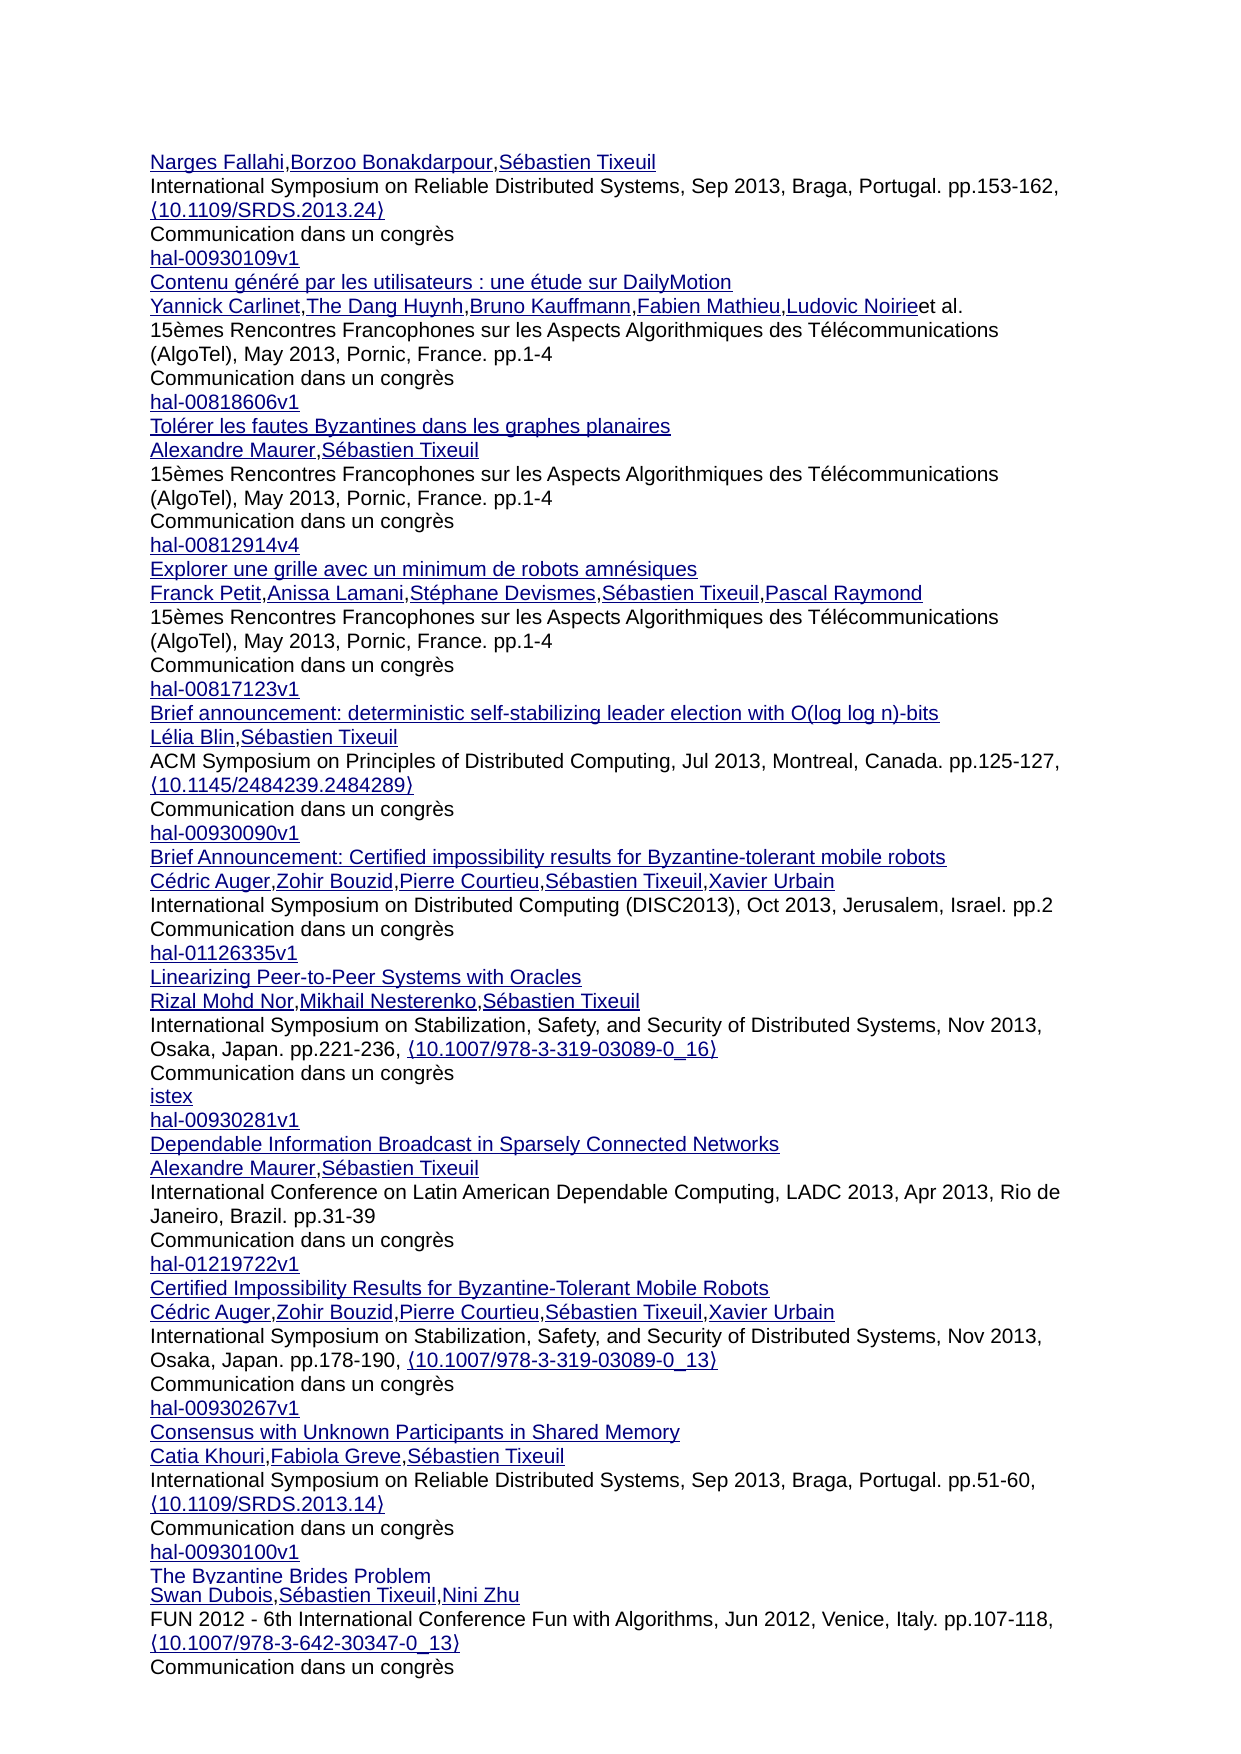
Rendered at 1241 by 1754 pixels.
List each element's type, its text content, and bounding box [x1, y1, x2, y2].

table_cell Certified Impossibility Results for Byzantine-Tolerant Mobile Robots Cédric Auger,Zohir Bouzid,Pierre Courtieu,Sébastien Tixeuil,Xavier Urbain International Symposium on Stabilization, Safety, and Security of Distributed Systems, Nov 2013, Osaka, Japan. pp.178-190, ⟨10.1007/978-3-319-03089-0_13⟩ Communication dans un congrès hal-00930267v1 [150, 1276, 1090, 1420]
table_cell Contenu généré par les utilisateurs : une étude sur DailyMotion Yannick Carlinet,The Dang Huynh,Bruno Kauffmann,Fabien Mathieu,Ludovic Noirieet al. 15èmes Rencontres Francophones sur les Aspects Algorithmiques des Télécommunications (AlgoTel), May 2013, Pornic, France. pp.1-4 Communication dans un congrès hal-00818606v1 [150, 270, 1090, 413]
table_cell Brief Announcement: Certified impossibility results for Byzantine-tolerant mobile robots Cédric Auger,Zohir Bouzid,Pierre Courtieu,Sébastien Tixeuil,Xavier Urbain International Symposium on Distributed Computing (DISC2013), Oct 2013, Jerusalem, Israel. pp.2 Communication dans un congrès hal-01126335v1 [150, 845, 1090, 964]
table_cell Explorer une grille avec un minimum de robots amnésiques Franck Petit,Anissa Lamani,Stéphane Devismes,Sébastien Tixeuil,Pascal Raymond 15èmes Rencontres Francophones sur les Aspects Algorithmiques des Télécommunications (AlgoTel), May 2013, Pornic, France. pp.1-4 Communication dans un congrès hal-00817123v1 [150, 557, 1090, 701]
table_cell Dependable Information Broadcast in Sparsely Connected Networks Alexandre Maurer,Sébastien Tixeuil International Conference on Latin American Dependable Computing, LADC 2013, Apr 2013, Rio de Janeiro, Brazil. pp.31-39 Communication dans un congrès hal-01219722v1 [150, 1132, 1090, 1276]
table_cell Consensus with Unknown Participants in Shared Memory Catia Khouri,Fabiola Greve,Sébastien Tixeuil International Symposium on Reliable Distributed Systems, Sep 2013, Braga, Portugal. pp.51-60, ⟨10.1109/SRDS.2013.14⟩ Communication dans un congrès hal-00930100v1 [150, 1420, 1090, 1563]
table_cell Linearizing Peer-to-Peer Systems with Oracles Rizal Mohd Nor,Mikhail Nesterenko,Sébastien Tixeuil International Symposium on Stabilization, Safety, and Security of Distributed Systems, Nov 2013, Osaka, Japan. pp.221-236, ⟨10.1007/978-3-319-03089-0_16⟩ Communication dans un congrès istex hal-00930281v1 [150, 965, 1090, 1132]
table_cell Brief announcement: deterministic self-stabilizing leader election with O(log log n)-bits Lélia Blin,Sébastien Tixeuil ACM Symposium on Principles of Distributed Computing, Jul 2013, Montreal, Canada. pp.125-127, ⟨10.1145/2484239.2484289⟩ Communication dans un congrès hal-00930090v1 [150, 701, 1090, 845]
table_cell Narges Fallahi,Borzoo Bonakdarpour,Sébastien Tixeuil International Symposium on Reliable Distributed Systems, Sep 2013, Braga, Portugal. pp.153-162, ⟨10.1109/SRDS.2013.24⟩ Communication dans un congrès hal-00930109v1 [150, 150, 1090, 270]
table_cell The Byzantine Brides Problem Swan Dubois,Sébastien Tixeuil,Nini Zhu FUN 2012 - 6th International Conference Fun with Algorithms, Jun 2012, Venice, Italy. pp.107-118, ⟨10.1007/978-3-642-30347-0_13⟩ Communication dans un congrès [150, 1564, 1090, 1679]
table_cell Tolérer les fautes Byzantines dans les graphes planaires Alexandre Maurer,Sébastien Tixeuil 15èmes Rencontres Francophones sur les Aspects Algorithmiques des Télécommunications (AlgoTel), May 2013, Pornic, France. pp.1-4 Communication dans un congrès hal-00812914v4 [150, 414, 1090, 557]
